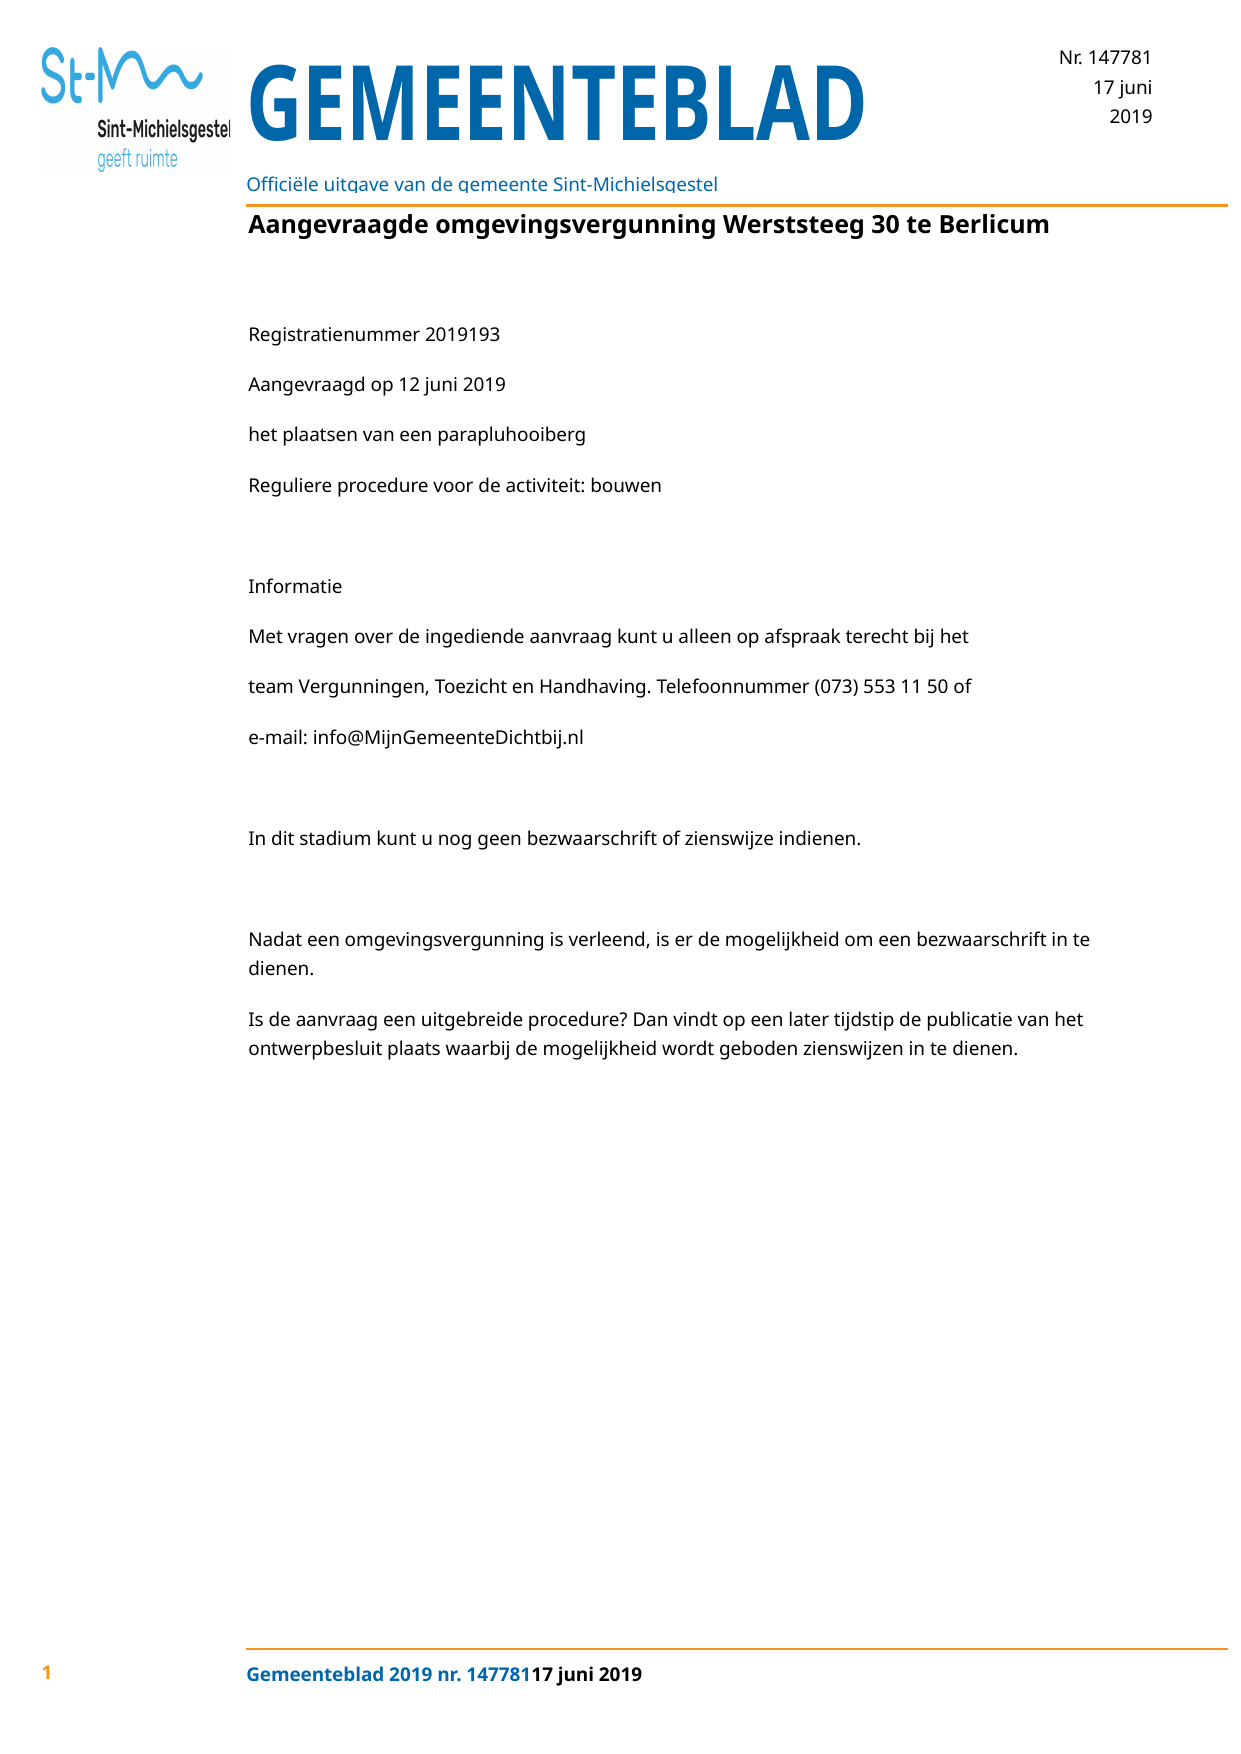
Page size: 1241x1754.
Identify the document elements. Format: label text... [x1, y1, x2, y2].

text Met vragen over de ingediende aanvraag kunt u alleen op afspraak terecht bij het [248, 623, 1152, 649]
text Informatie [248, 573, 1152, 598]
text In dit stadium kunt u nog geen bezwaarschrift of zienswijze indienen. [248, 825, 1152, 851]
text Registratienummer 2019193 [248, 321, 1152, 346]
text Aangevraagde omgevingsvergunning Werststeeg 30 te Berlicum [248, 207, 1152, 241]
text Aangevraagd op 12 juni 2019 [248, 371, 1152, 397]
picture [41, 47, 231, 172]
text e-mail: info@MijnGemeenteDichtbij.nl [248, 724, 1152, 750]
text Reguliere procedure voor de activiteit: bouwen [248, 472, 1152, 498]
text het plaatsen van een parapluhooiberg [248, 422, 1152, 447]
text Nadat een omgevingsvergunning is verleend, is er de mogelijkheid om een bezwaarschrift in te dienen. [248, 926, 1152, 981]
text Is de aanvraag een uitgebreide procedure? Dan vindt op een later tijdstip de publicatie van het ontwerpbesluit plaats waarbij de mogelijkheid wordt geboden zienswijzen in te dienen. [248, 1006, 1152, 1061]
text team Vergunningen, Toezicht en Handhaving. Telefoonnummer (073) 553 11 50 of [248, 674, 1152, 699]
